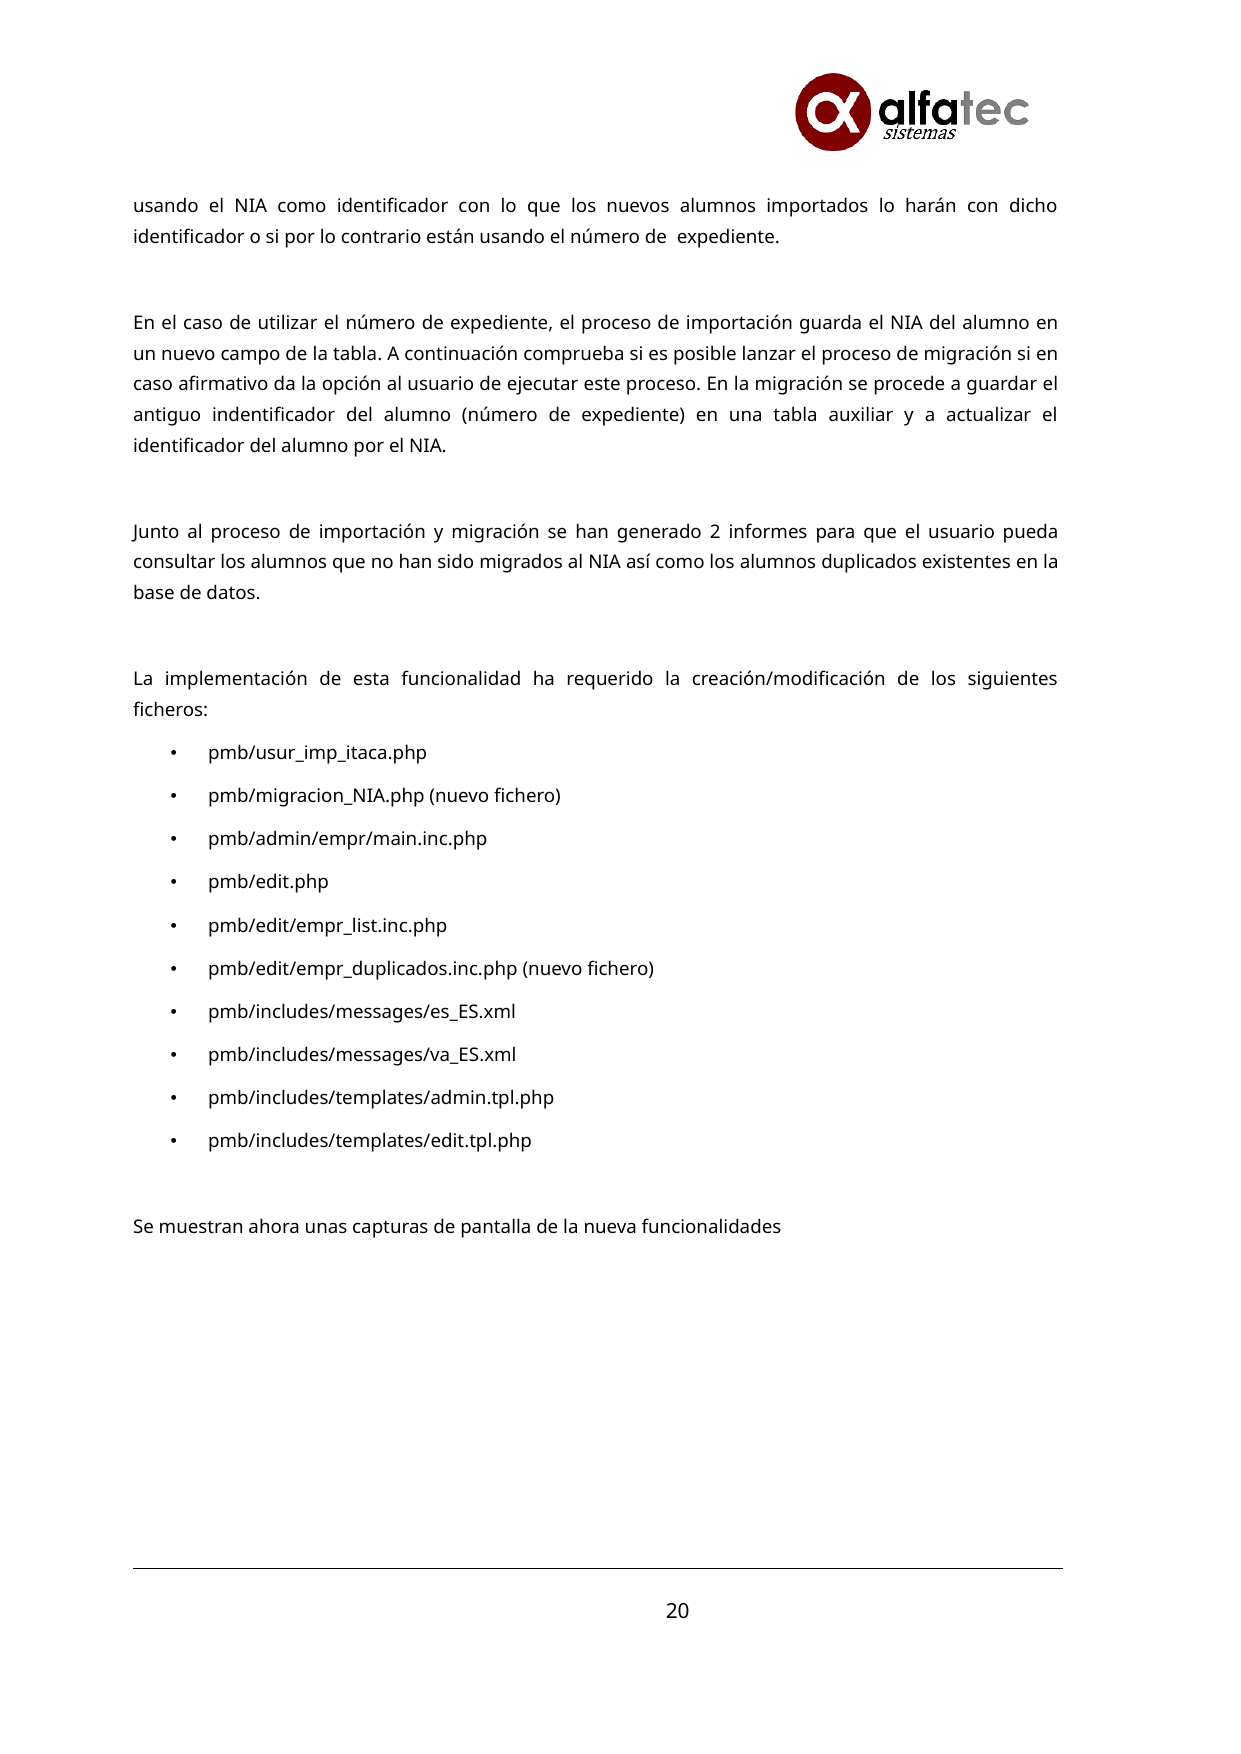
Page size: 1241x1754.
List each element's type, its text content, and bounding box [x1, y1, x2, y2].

list pmb/edit/empr_duplicados.inc.php (nuevo fichero) [170, 955, 1063, 981]
text La implementación de esta funcionalidad ha requerido la creación/modificación de los siguientes ficheros: [133, 666, 1059, 722]
picture [795, 73, 1031, 151]
text En el caso de utilizar el número de expediente, el proceso de importación guarda el NIA del alumno en un nuevo campo de la tabla. A continuación comprueba si es posible lanzar el proceso de migración si en caso afirmativo da la opción al usuario de ejecutar este proceso. En la migración se procede a guardar el antiguo indentificador del alumno (número de expediente) en una tabla auxiliar y a actualizar el identificador del alumno por el NIA. [133, 309, 1059, 457]
list pmb/includes/templates/admin.tpl.php [170, 1084, 1063, 1110]
text usando el NIA como identificador con lo que los nuevos alumnos importados lo harán con dicho identificador o si por lo contrario están usando el número de expediente. [133, 193, 1059, 249]
list pmb/includes/messages/es_ES.xml [170, 998, 1063, 1024]
list pmb/includes/messages/va_ES.xml [170, 1041, 1063, 1067]
text Se muestran ahora unas capturas de pantalla de la nueva funcionalidades [133, 1214, 1059, 1239]
list pmb/migracion_NIA.php (nuevo fichero) [170, 783, 1063, 808]
list pmb/admin/empr/main.inc.php [170, 826, 1063, 851]
list pmb/includes/templates/edit.tpl.php [170, 1128, 1063, 1153]
list pmb/usur_imp_itaca.php [170, 739, 1063, 765]
list pmb/edit/empr_list.inc.php [170, 912, 1063, 937]
text Junto al proceso de importación y migración se han generado 2 informes para que el usuario pueda consultar los alumnos que no han sido migrados al NIA así como los alumnos duplicados existentes en la base de datos. [133, 518, 1059, 605]
list pmb/edit.php [170, 869, 1063, 894]
